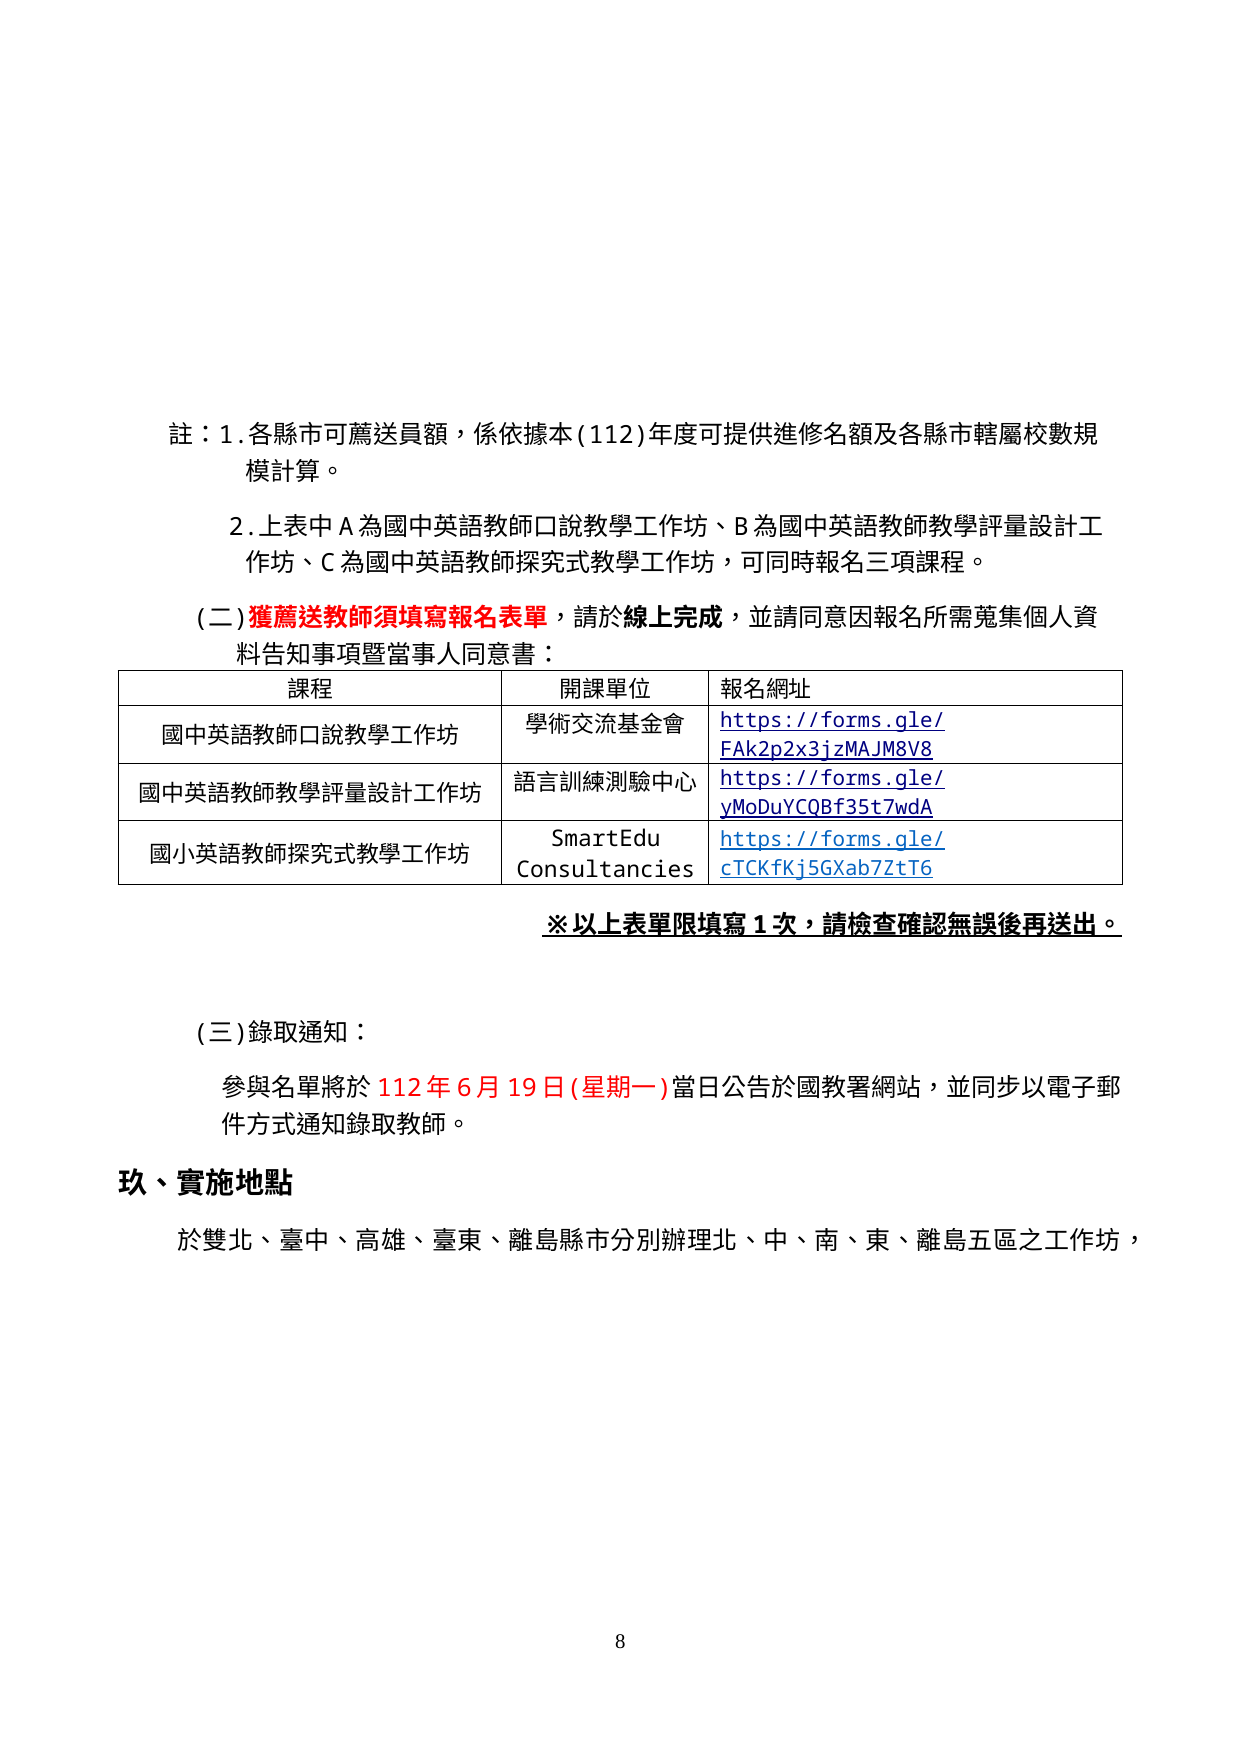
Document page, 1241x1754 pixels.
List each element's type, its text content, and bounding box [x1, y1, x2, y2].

table_cell 語言訓練測驗中心 [502, 764, 708, 820]
text 參與名單將於112年6月19日(星期一)當日公告於國教署網站，並同步以電子郵件方式通知錄取教師。 [221, 1068, 1122, 1140]
text 玖、實施地點 [118, 1159, 1122, 1202]
text ※以上表單限填寫1次，請檢查確認無誤後再送出。 [118, 904, 1122, 940]
table_header 報名網址 [709, 671, 1122, 704]
table_cell 國小英語教師探究式教學工作坊 [119, 821, 501, 884]
table_header 課程 [119, 671, 501, 704]
table_header 開課單位 [502, 671, 708, 704]
table_cell https://forms.gle/yMoDuYCQBf35t7wdA [709, 764, 1122, 820]
table_cell https://forms.gle/FAk2p2x3jzMAJM8V8 [709, 706, 1122, 762]
table_cell 學術交流基金會 [502, 706, 708, 762]
text (三)錄取通知： [193, 1012, 1122, 1049]
text 2.上表中A為國中英語教師口說教學工作坊、B為國中英語教師教學評量設計工作坊、C為國中英語教師探究式教學工作坊，可同時報名三項課程。 [168, 506, 1122, 579]
text 於雙北、臺中、高雄、臺東、離島縣市分別辦理北、中、南、東、離島五區之工作坊，由國立臺灣師範大學協助安排住宿(住宿非強制性，皆為雙床房，不另收費，亦不可要求加價變更為單人房)。各區實際住宿與研習地點等相關資訊將於課程開始前5天傳送至參加研習教師電子信箱。住宿起訖時間以課程開始前1天午後入住以及課程結束當天上午退房為原則。倘因不可抗力之因素影響，無法進行實體課程時，將改採視訊或其他方式辦理。 [177, 1221, 1122, 1257]
table_cell SmartEdu Consultancies [502, 821, 708, 884]
text 註：1.各縣市可薦送員額，係依據本(112)年度可提供進修名額及各縣市轄屬校數規模計算。 [168, 415, 1122, 487]
table_cell 國中英語教師口說教學工作坊 [119, 706, 501, 762]
table_cell 國中英語教師教學評量設計工作坊 [119, 764, 501, 820]
table_cell https://forms.gle/cTCKfKj5GXab7ZtT6 [709, 821, 1122, 884]
text (二)獲薦送教師須填寫報名表單，請於線上完成，並請同意因報名所需蒐集個人資料告知事項暨當事人同意書： [193, 598, 1122, 670]
